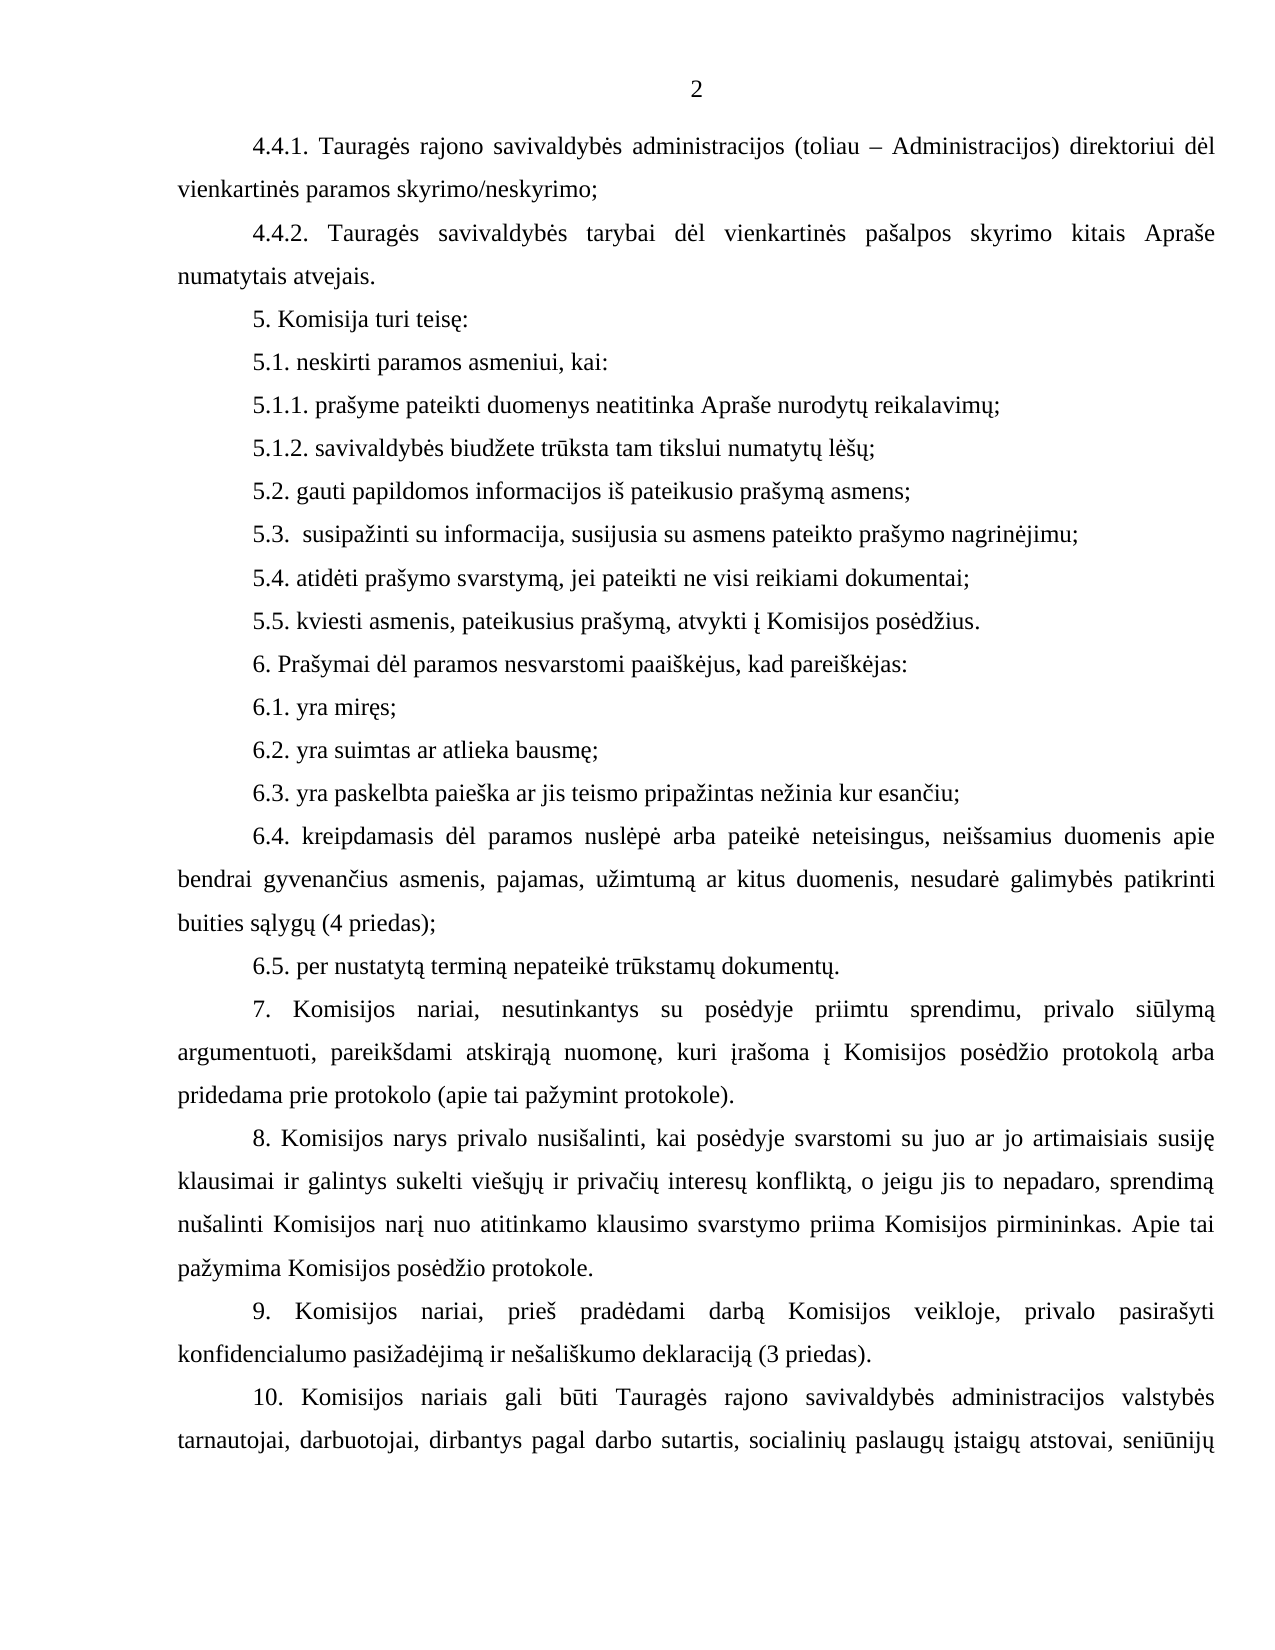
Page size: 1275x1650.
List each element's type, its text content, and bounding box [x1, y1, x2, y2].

text 4.4.2. Tauragės savivaldybės tarybai dėl vienkartinės pašalpos skyrimo kitais Apraše numatytais atvejais. [177, 218, 1216, 289]
text 5. Komisija turi teisę: [177, 304, 1216, 333]
text 6. Prašymai dėl paramos nesvarstomi paaiškėjus, kad pareiškėjas: [177, 649, 1216, 678]
text 10. Komisijos nariais gali būti Tauragės rajono savivaldybės administracijos valstybės tarnautojai, darbuotojai, dirbantys pagal darbo sutartis, socialinių paslaugų įstaigų atstovai, seniūnijų [177, 1382, 1216, 1454]
text 6.1. yra miręs; [177, 692, 1216, 721]
text 6.3. yra paskelbta paieška ar jis teismo pripažintas nežinia kur esančiu; [177, 778, 1216, 807]
text 5.4. atidėti prašymo svarstymą, jei pateikti ne visi reikiami dokumentai; [177, 563, 1216, 591]
text 6.2. yra suimtas ar atlieka bausmę; [177, 735, 1216, 764]
text 5.5. kviesti asmenis, pateikusius prašymą, atvykti į Komisijos posėdžius. [177, 606, 1216, 634]
text 5.1.2. savivaldybės biudžete trūksta tam tikslui numatytų lėšų; [177, 433, 1216, 462]
text 5.3. susipažinti su informacija, susijusia su asmens pateikto prašymo nagrinėjimu; [177, 519, 1216, 548]
text 4.4.1. Tauragės rajono savivaldybės administracijos (toliau – Administracijos) direktoriui dėl vienkartinės paramos skyrimo/neskyrimo; [177, 131, 1216, 203]
text 6.4. kreipdamasis dėl paramos nuslėpė arba pateikė neteisingus, neišsamius duomenis apie bendrai gyvenančius asmenis, pajamas, užimtumą ar kitus duomenis, nesudarė galimybės patikrinti buities sąlygų (4 priedas); [177, 821, 1216, 936]
text 7. Komisijos nariai, nesutinkantys su posėdyje priimtu sprendimu, privalo siūlymą argumentuoti, pareikšdami atskirąją nuomonę, kuri įrašoma į Komisijos posėdžio protokolą arba pridedama prie protokolo (apie tai pažymint protokole). [177, 994, 1216, 1109]
text 9. Komisijos nariai, prieš pradėdami darbą Komisijos veikloje, privalo pasirašyti konfidencialumo pasižadėjimą ir nešališkumo deklaraciją (3 priedas). [177, 1296, 1216, 1368]
text 8. Komisijos narys privalo nusišalinti, kai posėdyje svarstomi su juo ar jo artimaisiais susiję klausimai ir galintys sukelti viešųjų ir privačių interesų konfliktą, o jeigu jis to nepadaro, sprendimą nušalinti Komisijos narį nuo atitinkamo klausimo svarstymo priima Komisijos pirmininkas. Apie tai pažymima Komisijos posėdžio protokole. [177, 1123, 1216, 1281]
text 5.1. neskirti paramos asmeniui, kai: [177, 347, 1216, 376]
text 5.2. gauti papildomos informacijos iš pateikusio prašymą asmens; [177, 476, 1216, 505]
text 5.1.1. prašyme pateikti duomenys neatitinka Apraše nurodytų reikalavimų; [177, 390, 1216, 419]
text 6.5. per nustatytą terminą nepateikė trūkstamų dokumentų. [177, 951, 1216, 979]
